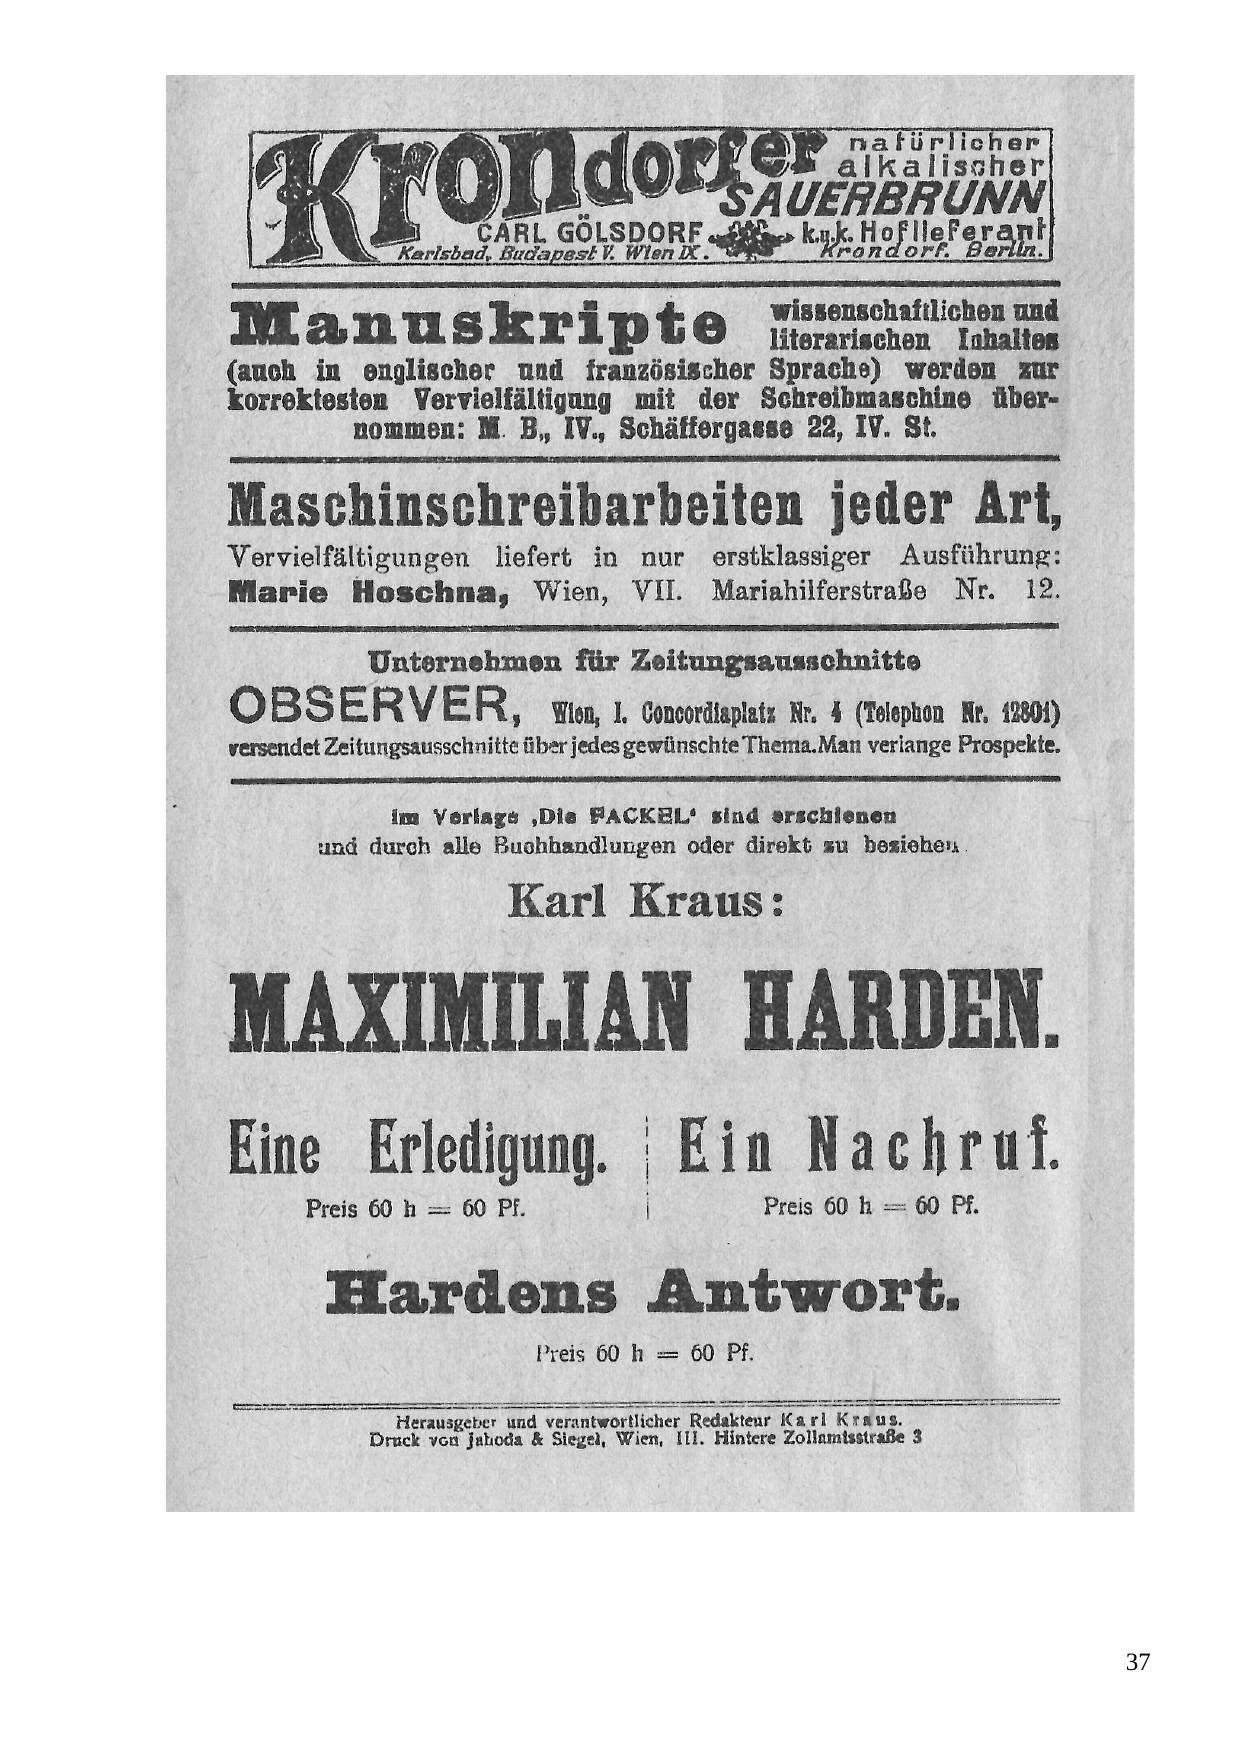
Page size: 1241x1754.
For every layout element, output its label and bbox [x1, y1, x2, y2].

picture [166, 75, 1135, 1512]
